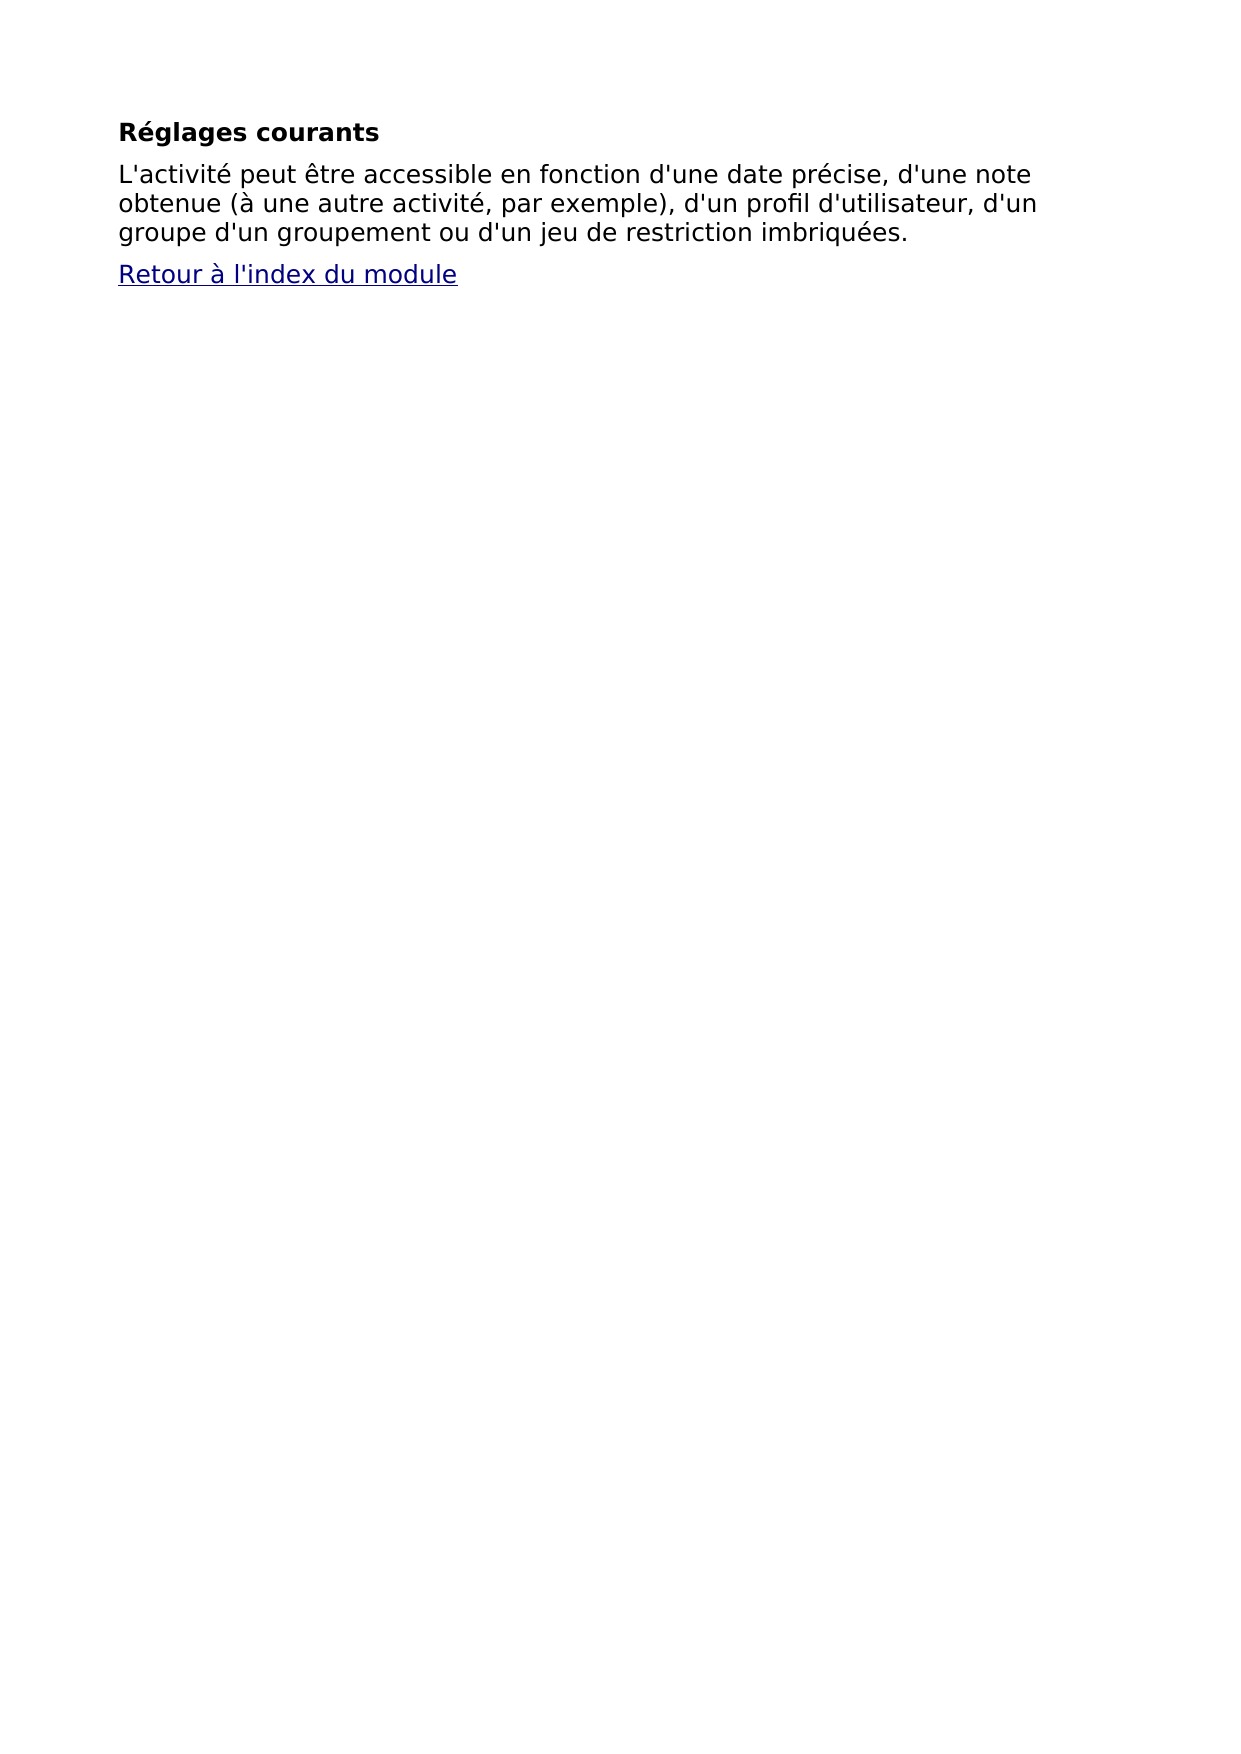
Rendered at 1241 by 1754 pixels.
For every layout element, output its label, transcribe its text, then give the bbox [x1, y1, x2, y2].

text L'activité peut être accessible en fonction d'une date précise, d'une note obtenue (à une autre activité, par exemple), d'un profil d'utilisateur, d'un groupe d'un groupement ou d'un jeu de restriction imbriquées. [118, 160, 1122, 247]
text Retour à l'index du module [118, 260, 1122, 289]
subtitle Réglages courants [118, 118, 1122, 147]
